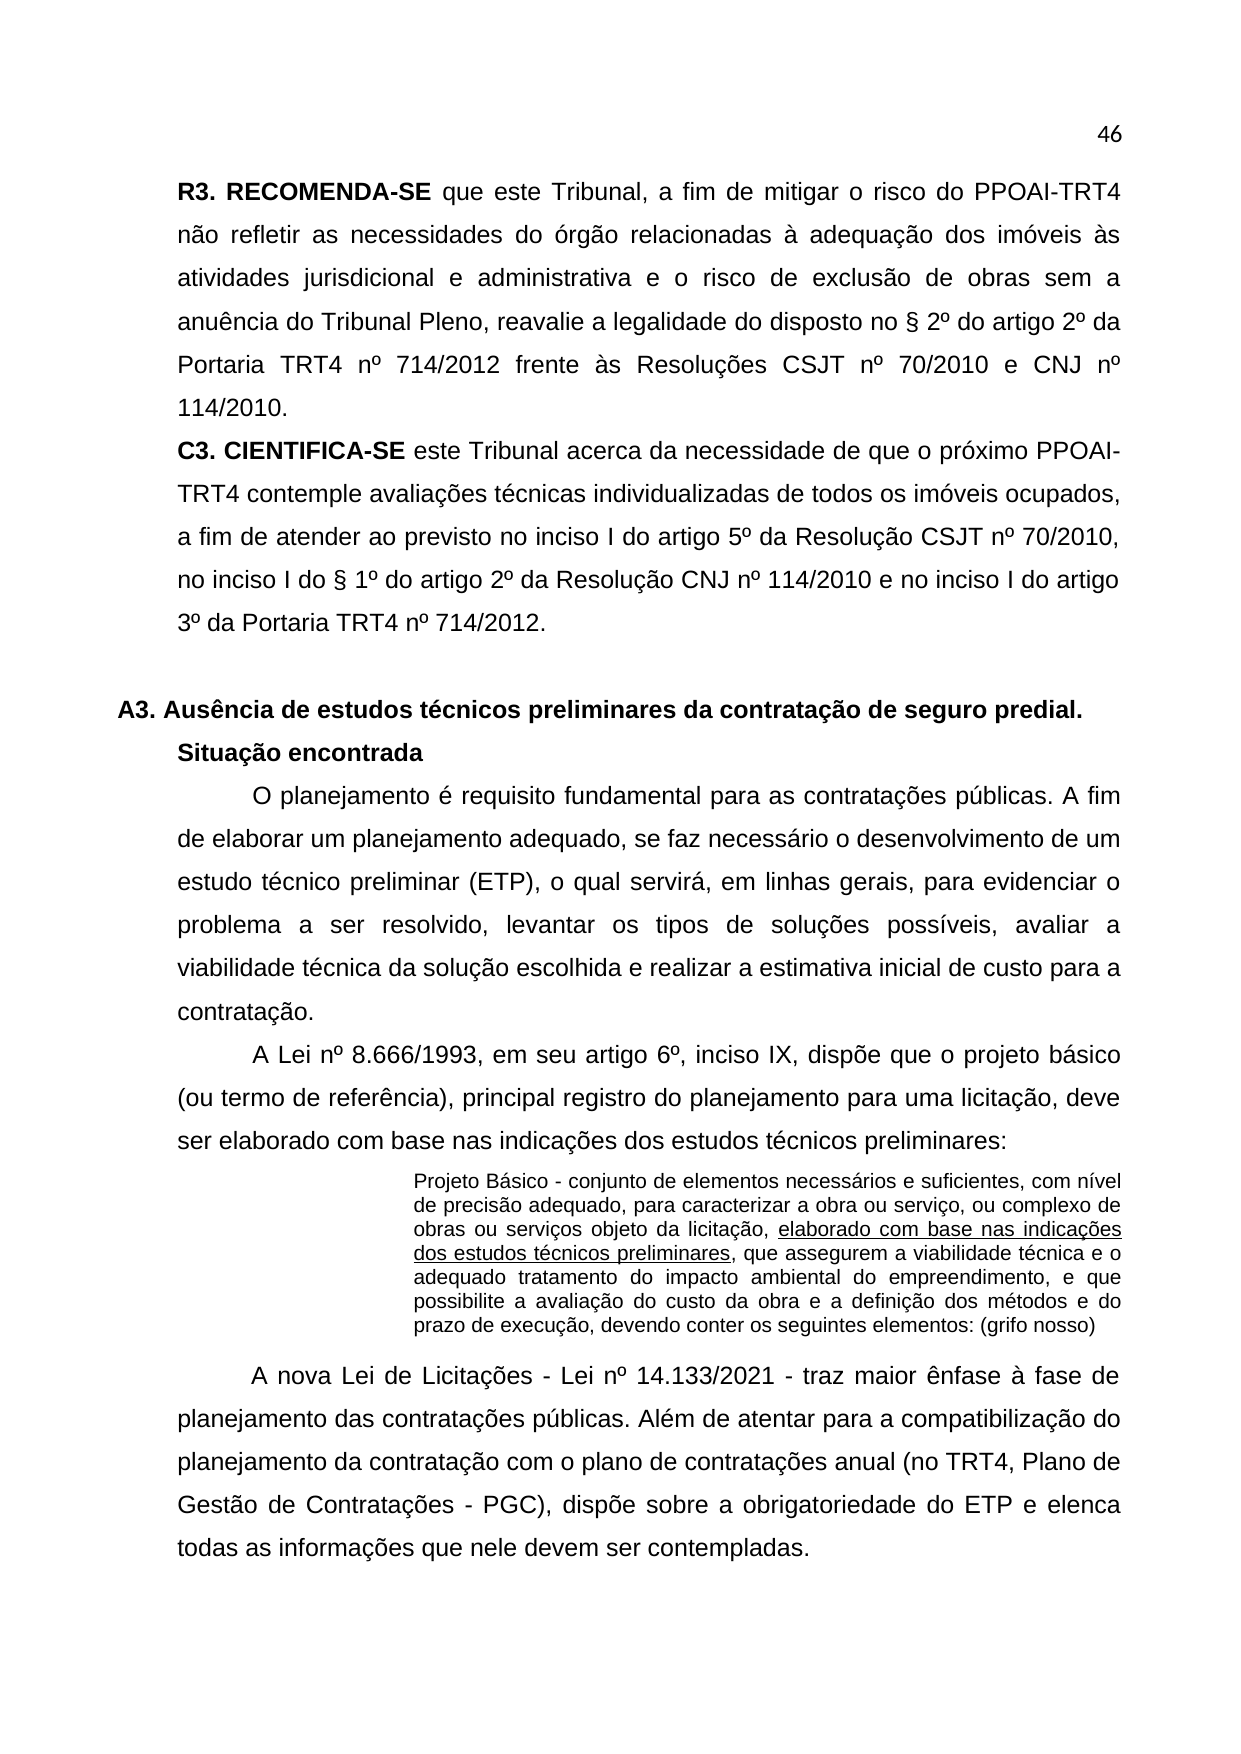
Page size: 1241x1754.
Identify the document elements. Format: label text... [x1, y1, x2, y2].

text A Lei nº 8.666/1993, em seu artigo 6º, inciso IX, dispõe que o projeto básico (ou termo de referência), principal registro do planejamento para uma licitação, deve ser elaborado com base nas indicações dos estudos técnicos preliminares: [177, 1039, 1122, 1154]
text O planejamento é requisito fundamental para as contratações públicas. A fim de elaborar um planejamento adequado, se faz necessário o desenvolvimento de um estudo técnico preliminar (ETP), o qual servirá, em linhas gerais, para evidenciar o problema a ser resolvido, levantar os tipos de soluções possíveis, avaliar a viabilidade técnica da solução escolhida e realizar a estimativa inicial de custo para a contratação. [177, 781, 1122, 1025]
subtitle A3. Ausência de estudos técnicos preliminares da contratação de seguro predial. [117, 694, 1122, 723]
text Projeto Básico - conjunto de elementos necessários e suficientes, com nível de precisão adequado, para caracterizar a obra ou serviço, ou complexo de obras ou serviços objeto da licitação, elaborado com base nas indicações dos estudos técnicos preliminares, que assegurem a viabilidade técnica e o adequado tratamento do impacto ambiental do empreendimento, e que possibilite a avaliação do custo da obra e a definição dos métodos e do prazo de execução, devendo conter os seguintes elementos: (grifo nosso) [413, 1169, 1122, 1337]
text A nova Lei de Licitações - Lei nº 14.133/2021 - traz maior ênfase à fase de planejamento das contratações públicas. Além de atentar para a compatibilização do planejamento da contratação com o plano de contratações anual (no TRT4, Plano de Gestão de Contratações - PGC), dispõe sobre a obrigatoriedade do ETP e elenca todas as informações que nele devem ser contempladas. [177, 1361, 1122, 1562]
text C3. CIENTIFICA-SE este Tribunal acerca da necessidade de que o próximo PPOAI-TRT4 contemple avaliações técnicas individualizadas de todos os imóveis ocupados, a fim de atender ao previsto no inciso I do artigo 5º da Resolução CSJT nº 70/2010, no inciso I do § 1º do artigo 2º da Resolução CNJ nº 114/2010 e no inciso I do artigo 3º da Portaria TRT4 nº 714/2012. [177, 436, 1122, 637]
text Situação encontrada [177, 738, 1122, 766]
text R3. RECOMENDA-SE que este Tribunal, a fim de mitigar o risco do PPOAI-TRT4 não refletir as necessidades do órgão relacionadas à adequação dos imóveis às atividades jurisdicional e administrativa e o risco de exclusão de obras sem a anuência do Tribunal Pleno, reavalie a legalidade do disposto no § 2º do artigo 2º da Portaria TRT4 nº 714/2012 frente às Resoluções CSJT nº 70/2010 e CNJ nº 114/2010. [177, 177, 1122, 421]
